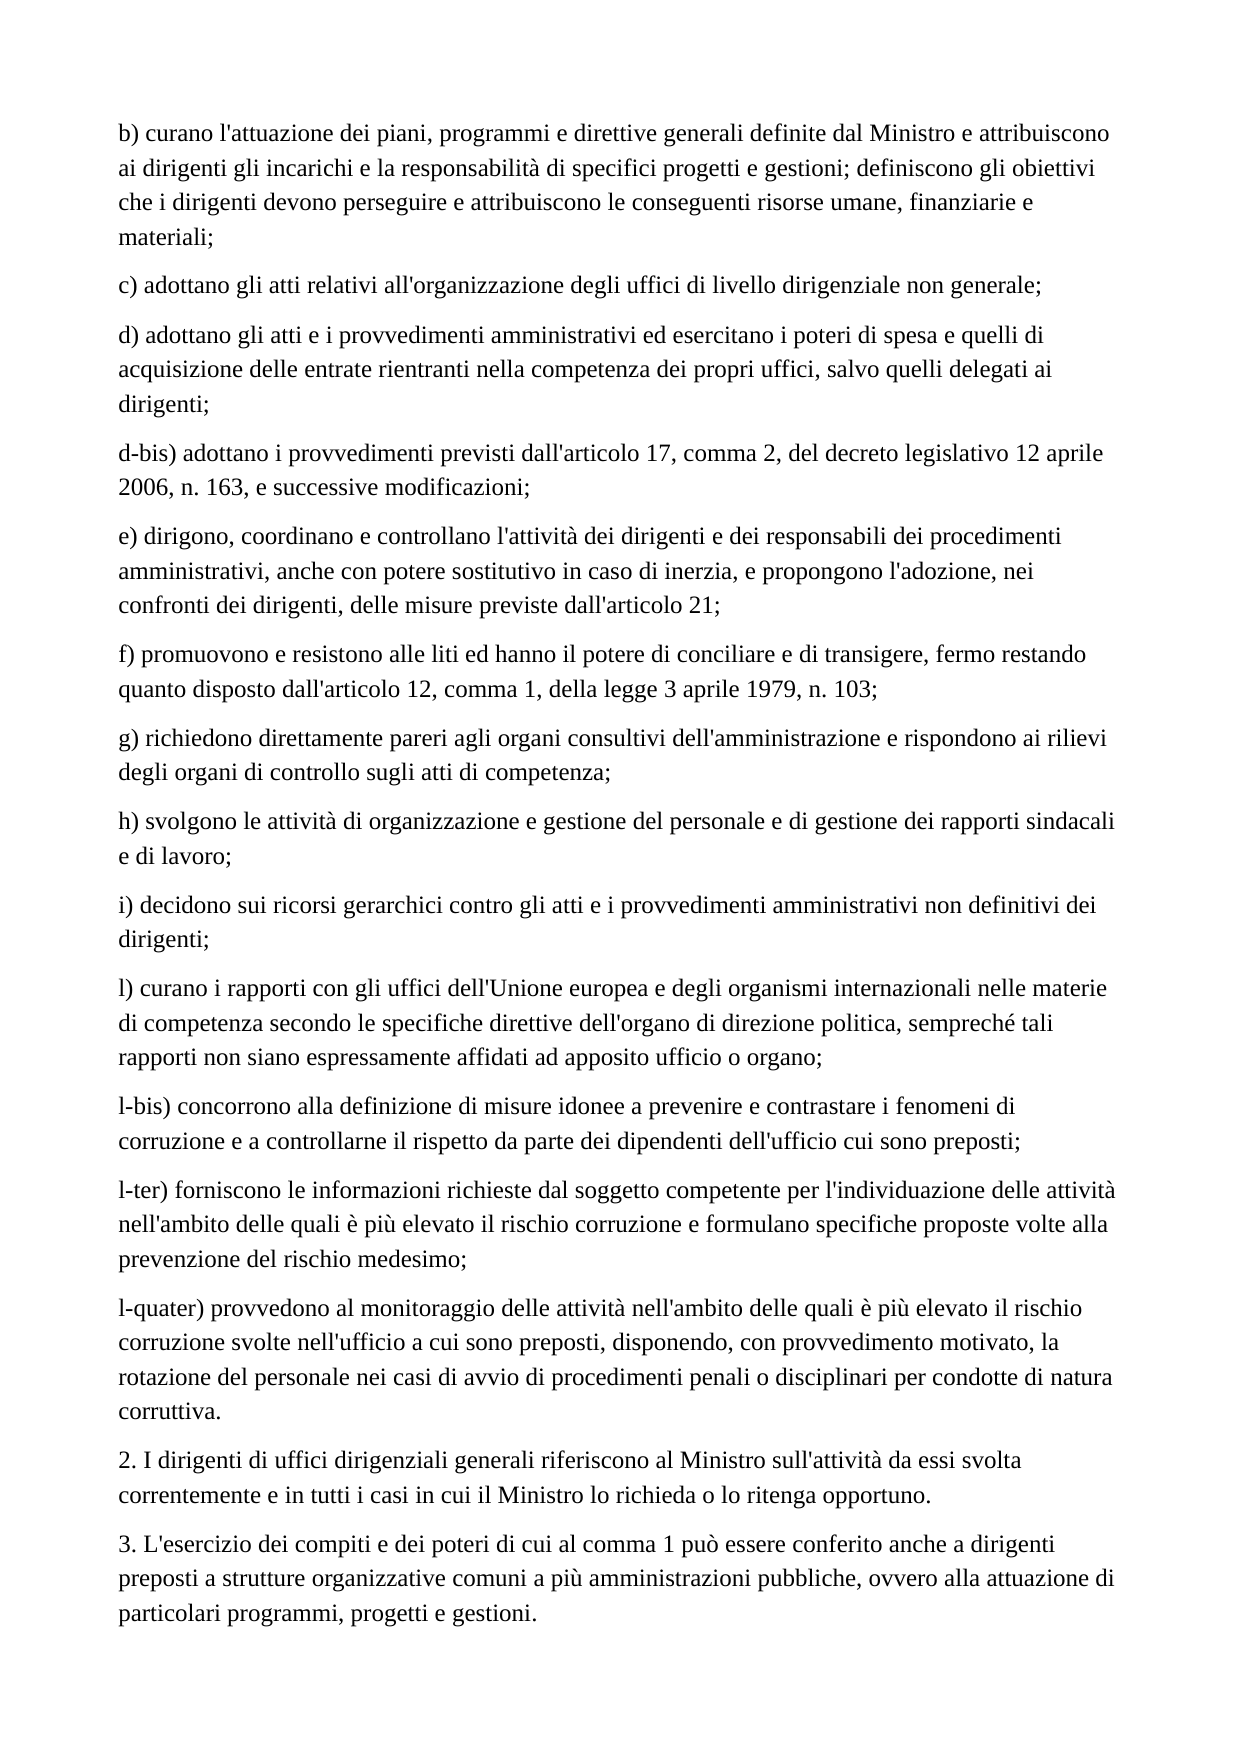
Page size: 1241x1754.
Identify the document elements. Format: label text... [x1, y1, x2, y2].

text 2. I dirigenti di uffici dirigenziali generali riferiscono al Ministro sull'attività da essi svolta correntemente e in tutti i casi in cui il Ministro lo richieda o lo ritenga opportuno. [118, 1446, 1122, 1509]
text c) adottano gli atti relativi all'organizzazione degli uffici di livello dirigenziale non generale; [118, 271, 1122, 299]
text b) curano l'attuazione dei piani, programmi e direttive generali definite dal Ministro e attribuiscono ai dirigenti gli incarichi e la responsabilità di specifici progetti e gestioni; definiscono gli obiettivi che i dirigenti devono perseguire e attribuiscono le conseguenti risorse umane, finanziarie e materiali; [118, 118, 1122, 250]
text d) adottano gli atti e i provvedimenti amministrativi ed esercitano i poteri di spesa e quelli di acquisizione delle entrate rientranti nella competenza dei propri uffici, salvo quelli delegati ai dirigenti; [118, 320, 1122, 417]
text f) promuovono e resistono alle liti ed hanno il potere di conciliare e di transigere, fermo restando quanto disposto dall'articolo 12, comma 1, della legge 3 aprile 1979, n. 103; [118, 639, 1122, 702]
text l-ter) forniscono le informazioni richieste dal soggetto competente per l'individuazione delle attività nell'ambito delle quali è più elevato il rischio corruzione e formulano specifiche proposte volte alla prevenzione del rischio medesimo; [118, 1175, 1122, 1273]
text 3. L'esercizio dei compiti e dei poteri di cui al comma 1 può essere conferito anche a dirigenti preposti a strutture organizzative comuni a più amministrazioni pubbliche, ovvero alla attuazione di particolari programmi, progetti e gestioni. [118, 1529, 1122, 1627]
text d-bis) adottano i provvedimenti previsti dall'articolo 17, comma 2, del decreto legislativo 12 aprile 2006, n. 163, e successive modificazioni; [118, 438, 1122, 501]
text l) curano i rapporti con gli uffici dell'Unione europea e degli organismi internazionali nelle materie di competenza secondo le specifiche direttive dell'organo di direzione politica, sempreché tali rapporti non siano espressamente affidati ad apposito ufficio o organo; [118, 973, 1122, 1071]
text i) decidono sui ricorsi gerarchici contro gli atti e i provvedimenti amministrativi non definitivi dei dirigenti; [118, 890, 1122, 953]
text l-bis) concorrono alla definizione di misure idonee a prevenire e contrastare i fenomeni di corruzione e a controllarne il rispetto da parte dei dipendenti dell'ufficio cui sono preposti; [118, 1091, 1122, 1155]
text l-quater) provvedono al monitoraggio delle attività nell'ambito delle quali è più elevato il rischio corruzione svolte nell'ufficio a cui sono preposti, disponendo, con provvedimento motivato, la rotazione del personale nei casi di avvio di procedimenti penali o disciplinari per condotte di natura corruttiva. [118, 1293, 1122, 1425]
text e) dirigono, coordinano e controllano l'attività dei dirigenti e dei responsabili dei procedimenti amministrativi, anche con potere sostitutivo in caso di inerzia, e propongono l'adozione, nei confronti dei dirigenti, delle misure previste dall'articolo 21; [118, 521, 1122, 619]
text h) svolgono le attività di organizzazione e gestione del personale e di gestione dei rapporti sindacali e di lavoro; [118, 806, 1122, 869]
text g) richiedono direttamente pareri agli organi consultivi dell'amministrazione e rispondono ai rilievi degli organi di controllo sugli atti di competenza; [118, 723, 1122, 786]
